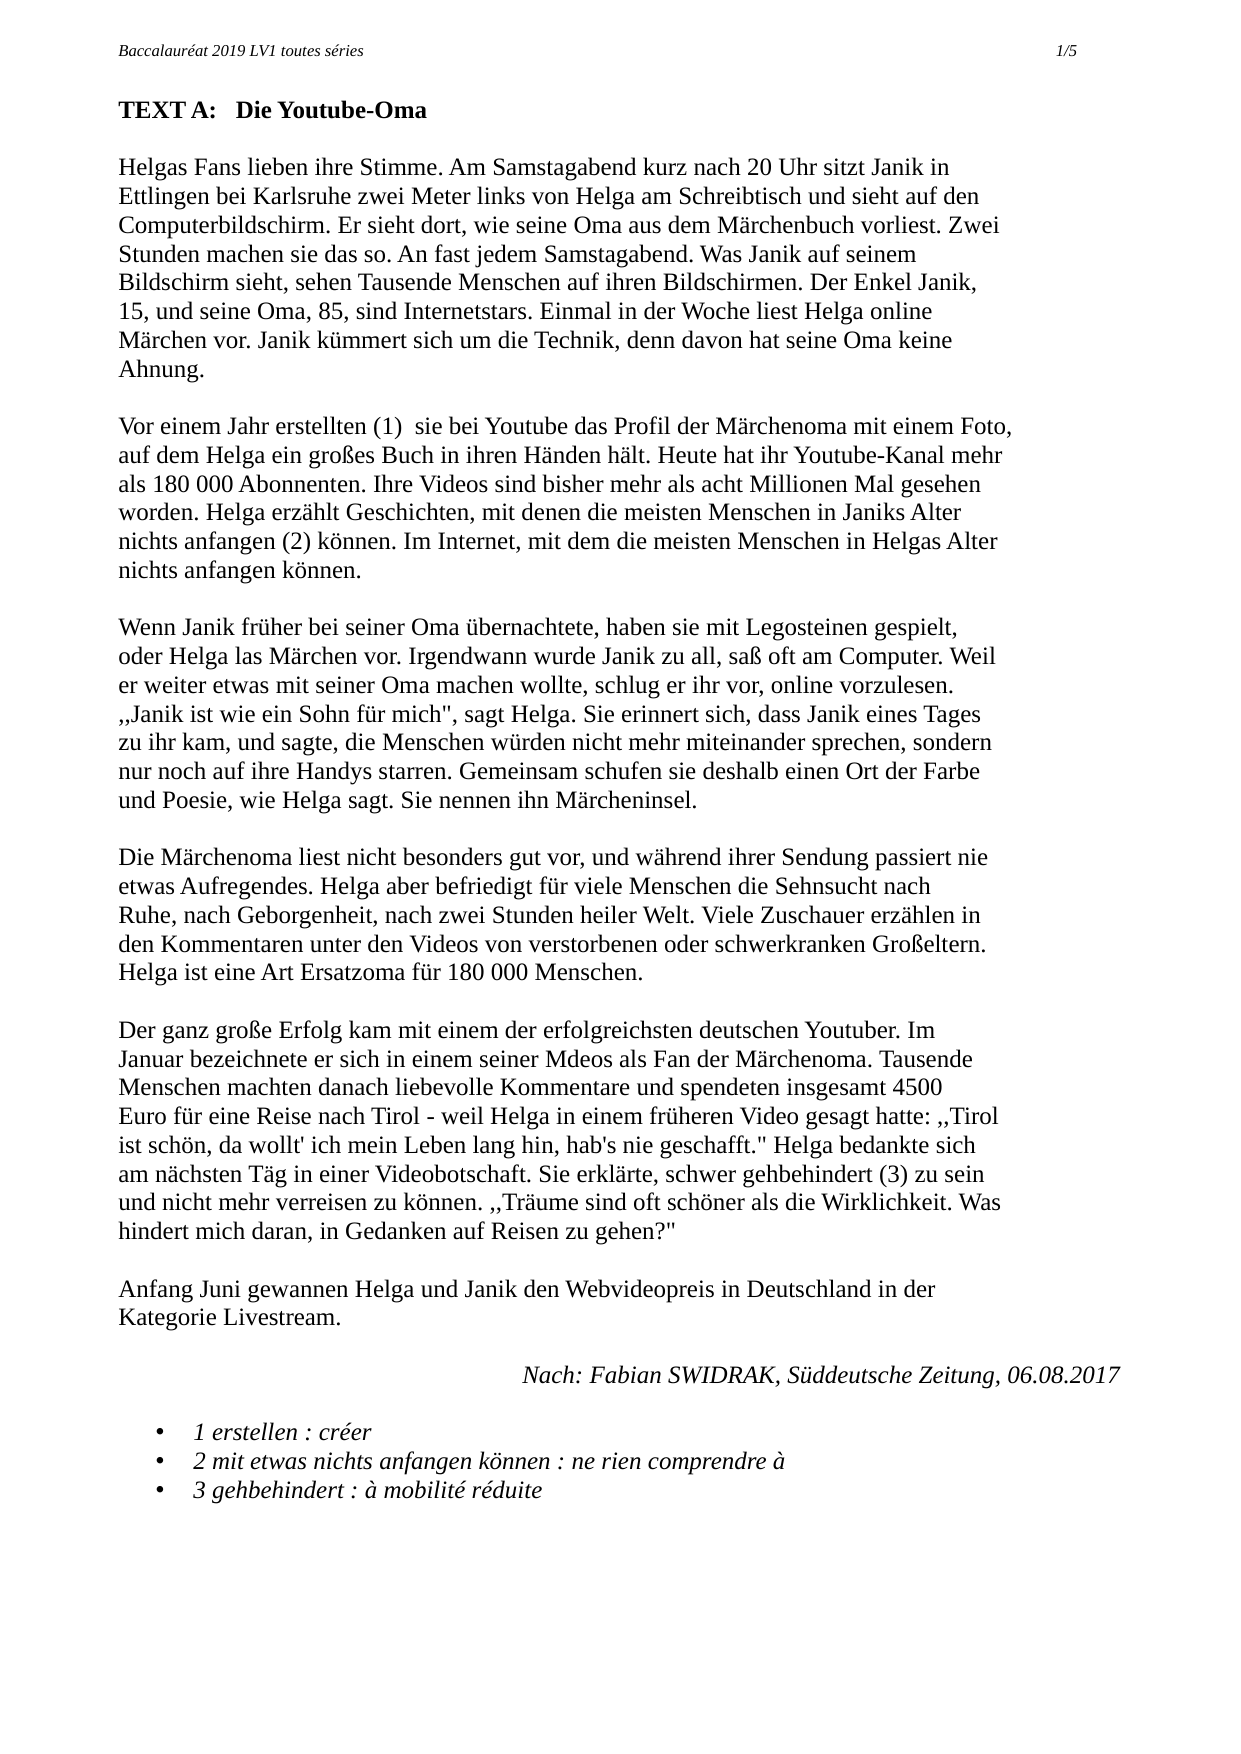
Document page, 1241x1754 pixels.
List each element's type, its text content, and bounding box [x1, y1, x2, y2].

text Märchen vor. Janik kümmert sich um die Technik, denn davon hat seine Oma keine [118, 325, 1122, 354]
text worden. Helga erzählt Geschichten, mit denen die meisten Menschen in Janiks Alter [118, 497, 1122, 526]
list 1 erstellen : créer [156, 1417, 1122, 1446]
text nichts anfangen (2) können. Im Internet, mit dem die meisten Menschen in Helgas Alter [118, 526, 1122, 555]
text Die Märchenoma liest nicht besonders gut vor, und während ihrer Sendung passiert nie [118, 842, 1122, 871]
text Wenn Janik früher bei seiner Oma übernachtete, haben sie mit Legosteinen gespielt, [118, 612, 1122, 641]
text Menschen machten danach liebevolle Kommentare und spendeten insgesamt 4500 [118, 1072, 1122, 1101]
text Helgas Fans lieben ihre Stimme. Am Samstagabend kurz nach 20 Uhr sitzt Janik in [118, 152, 1122, 181]
text Ahnung. [118, 354, 1122, 382]
text Ruhe, nach Geborgenheit, nach zwei Stunden heiler Welt. Viele Zuschauer erzählen in [118, 900, 1122, 929]
text und Poesie, wie Helga sagt. Sie nennen ihn Märcheninsel. [118, 785, 1122, 814]
text Computerbildschirm. Er sieht dort, wie seine Oma aus dem Märchenbuch vorliest. Zwei [118, 210, 1122, 239]
text Nach: Fabian SWIDRAK, Süddeutsche Zeitung, 06.08.2017 [118, 1360, 1122, 1389]
text oder Helga las Märchen vor. Irgendwann wurde Janik zu all, saß oft am Computer. Weil [118, 641, 1122, 670]
list 3 gehbehindert : à mobilité réduite [156, 1475, 1122, 1504]
text TEXT A: Die Youtube-Oma [118, 95, 1122, 124]
text auf dem Helga ein großes Buch in ihren Händen hält. Heute hat ihr Youtube-Kanal mehr [118, 440, 1122, 469]
text Bildschirm sieht, sehen Tausende Menschen auf ihren Bildschirmen. Der Enkel Janik, [118, 267, 1122, 296]
text nur noch auf ihre Handys starren. Gemeinsam schufen sie deshalb einen Ort der Farbe [118, 756, 1122, 785]
text er weiter etwas mit seiner Oma machen wollte, schlug er ihr vor, online vorzulesen. [118, 670, 1122, 699]
text ,,Janik ist wie ein Sohn für mich", sagt Helga. Sie erinnert sich, dass Janik eines Tages [118, 699, 1122, 727]
text Ettlingen bei Karlsruhe zwei Meter links von Helga am Schreibtisch und sieht auf den [118, 181, 1122, 210]
text Stunden machen sie das so. An fast jedem Samstagabend. Was Janik auf seinem [118, 239, 1122, 267]
text Anfang Juni gewannen Helga und Janik den Webvideopreis in Deutschland in der [118, 1274, 1122, 1302]
text und nicht mehr verreisen zu können. ,,Träume sind oft schöner als die Wirklichkeit. Was [118, 1187, 1122, 1216]
text ist schön, da wollt' ich mein Leben lang hin, hab's nie geschafft." Helga bedankte sich [118, 1130, 1122, 1159]
text am nächsten Täg in einer Videobotschaft. Sie erklärte, schwer gehbehindert (3) zu sein [118, 1159, 1122, 1187]
text Euro für eine Reise nach Tirol - weil Helga in einem früheren Video gesagt hatte: ,,Tirol [118, 1101, 1122, 1130]
text Januar bezeichnete er sich in einem seiner Mdeos als Fan der Märchenoma. Tausende [118, 1044, 1122, 1072]
text hindert mich daran, in Gedanken auf Reisen zu gehen?" [118, 1216, 1122, 1245]
text den Kommentaren unter den Videos von verstorbenen oder schwerkranken Großeltern. [118, 929, 1122, 957]
text als 180 000 Abonnenten. Ihre Videos sind bisher mehr als acht Millionen Mal gesehen [118, 469, 1122, 497]
text Kategorie Livestream. [118, 1302, 1122, 1331]
text nichts anfangen können. [118, 555, 1122, 584]
text 15, und seine Oma, 85, sind Internetstars. Einmal in der Woche liest Helga online [118, 296, 1122, 325]
list 2 mit etwas nichts anfangen können : ne rien comprendre à [156, 1446, 1122, 1475]
text Helga ist eine Art Ersatzoma für 180 000 Menschen. [118, 957, 1122, 986]
text Vor einem Jahr erstellten (1) sie bei Youtube das Profil der Märchenoma mit einem Foto, [118, 411, 1122, 440]
text zu ihr kam, und sagte, die Menschen würden nicht mehr miteinander sprechen, sondern [118, 727, 1122, 756]
text etwas Aufregendes. Helga aber befriedigt für viele Menschen die Sehnsucht nach [118, 871, 1122, 900]
text Der ganz große Erfolg kam mit einem der erfolgreichsten deutschen Youtuber. Im [118, 1015, 1122, 1044]
